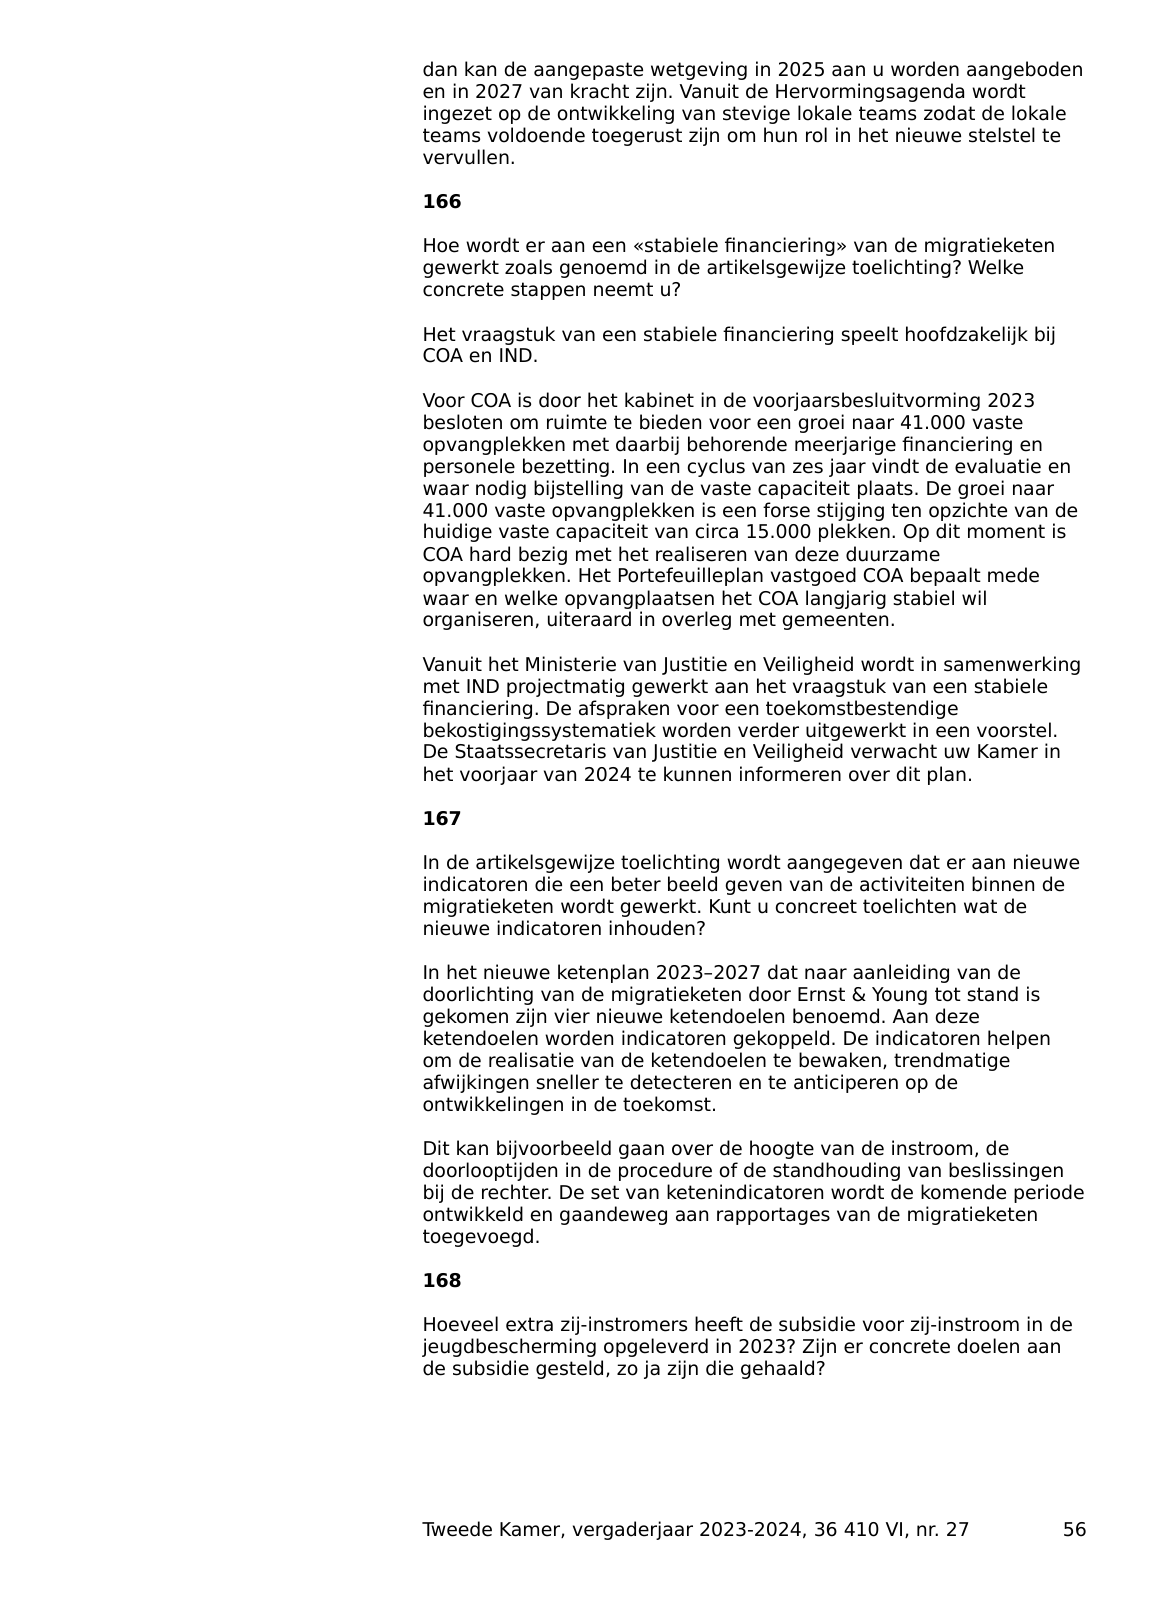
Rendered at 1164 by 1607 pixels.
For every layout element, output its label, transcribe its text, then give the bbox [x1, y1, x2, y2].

text In de artikelsgewijze toelichting wordt aangegeven dat er aan nieuwe indicatoren die een beter beeld geven van de activiteiten binnen de migratieketen wordt gewerkt. Kunt u concreet toelichten wat de nieuwe indicatoren inhouden? [422, 852, 1087, 940]
subtitle 167 [422, 808, 1087, 829]
text Vanuit het Ministerie van Justitie en Veiligheid wordt in samenwerking met IND projectmatig gewerkt aan het vraagstuk van een stabiele financiering. De afspraken voor een toekomstbestendige bekostigingssystematiek worden verder uitgewerkt in een voorstel. De Staatssecretaris van Justitie en Veiligheid verwacht uw Kamer in het voorjaar van 2024 te kunnen informeren over dit plan. [422, 653, 1087, 785]
subtitle 168 [422, 1270, 1087, 1292]
text Voor COA is door het kabinet in de voorjaarsbesluitvorming 2023 besloten om ruimte te bieden voor een groei naar 41.000 vaste opvangplekken met daarbij behorende meerjarige financiering en personele bezetting. In een cyclus van zes jaar vindt de evaluatie en waar nodig bijstelling van de vaste capaciteit plaats. De groei naar 41.000 vaste opvangplekken is een forse stijging ten opzichte van de huidige vaste capaciteit van circa 15.000 plekken. Op dit moment is COA hard bezig met het realiseren van deze duurzame opvangplekken. Het Portefeuilleplan vastgoed COA bepaalt mede waar en welke opvangplaatsen het COA langjarig stabiel wil organiseren, uiteraard in overleg met gemeenten. [422, 389, 1087, 631]
text In het nieuwe ketenplan 2023–2027 dat naar aanleiding van de doorlichting van de migratieketen door Ernst & Young tot stand is gekomen zijn vier nieuwe ketendoelen benoemd. Aan deze ketendoelen worden indicatoren gekoppeld. De indicatoren helpen om de realisatie van de ketendoelen te bewaken, trendmatige afwijkingen sneller te detecteren en te anticiperen op de ontwikkelingen in de toekomst. [422, 962, 1087, 1116]
text dan kan de aangepaste wetgeving in 2025 aan u worden aangeboden en in 2027 van kracht zijn. Vanuit de Hervormingsagenda wordt ingezet op de ontwikkeling van stevige lokale teams zodat de lokale teams voldoende toegerust zijn om hun rol in het nieuwe stelstel te vervullen. [422, 59, 1087, 169]
text Dit kan bijvoorbeeld gaan over de hoogte van de instroom, de doorlooptijden in de procedure of de standhouding van beslissingen bij de rechter. De set van ketenindicatoren wordt de komende periode ontwikkeld en gaandeweg aan rapportages van de migratieketen toegevoegd. [422, 1138, 1087, 1248]
text Hoeveel extra zij-instromers heeft de subsidie voor zij-instroom in de jeugdbescherming opgeleverd in 2023? Zijn er concrete doelen aan de subsidie gesteld, zo ja zijn die gehaald? [422, 1314, 1087, 1380]
subtitle 166 [422, 191, 1087, 213]
text Hoe wordt er aan een «stabiele financiering» van de migratieketen gewerkt zoals genoemd in de artikelsgewijze toelichting? Welke concrete stappen neemt u? [422, 235, 1087, 301]
text Het vraagstuk van een stabiele financiering speelt hoofdzakelijk bij COA en IND. [422, 323, 1087, 367]
